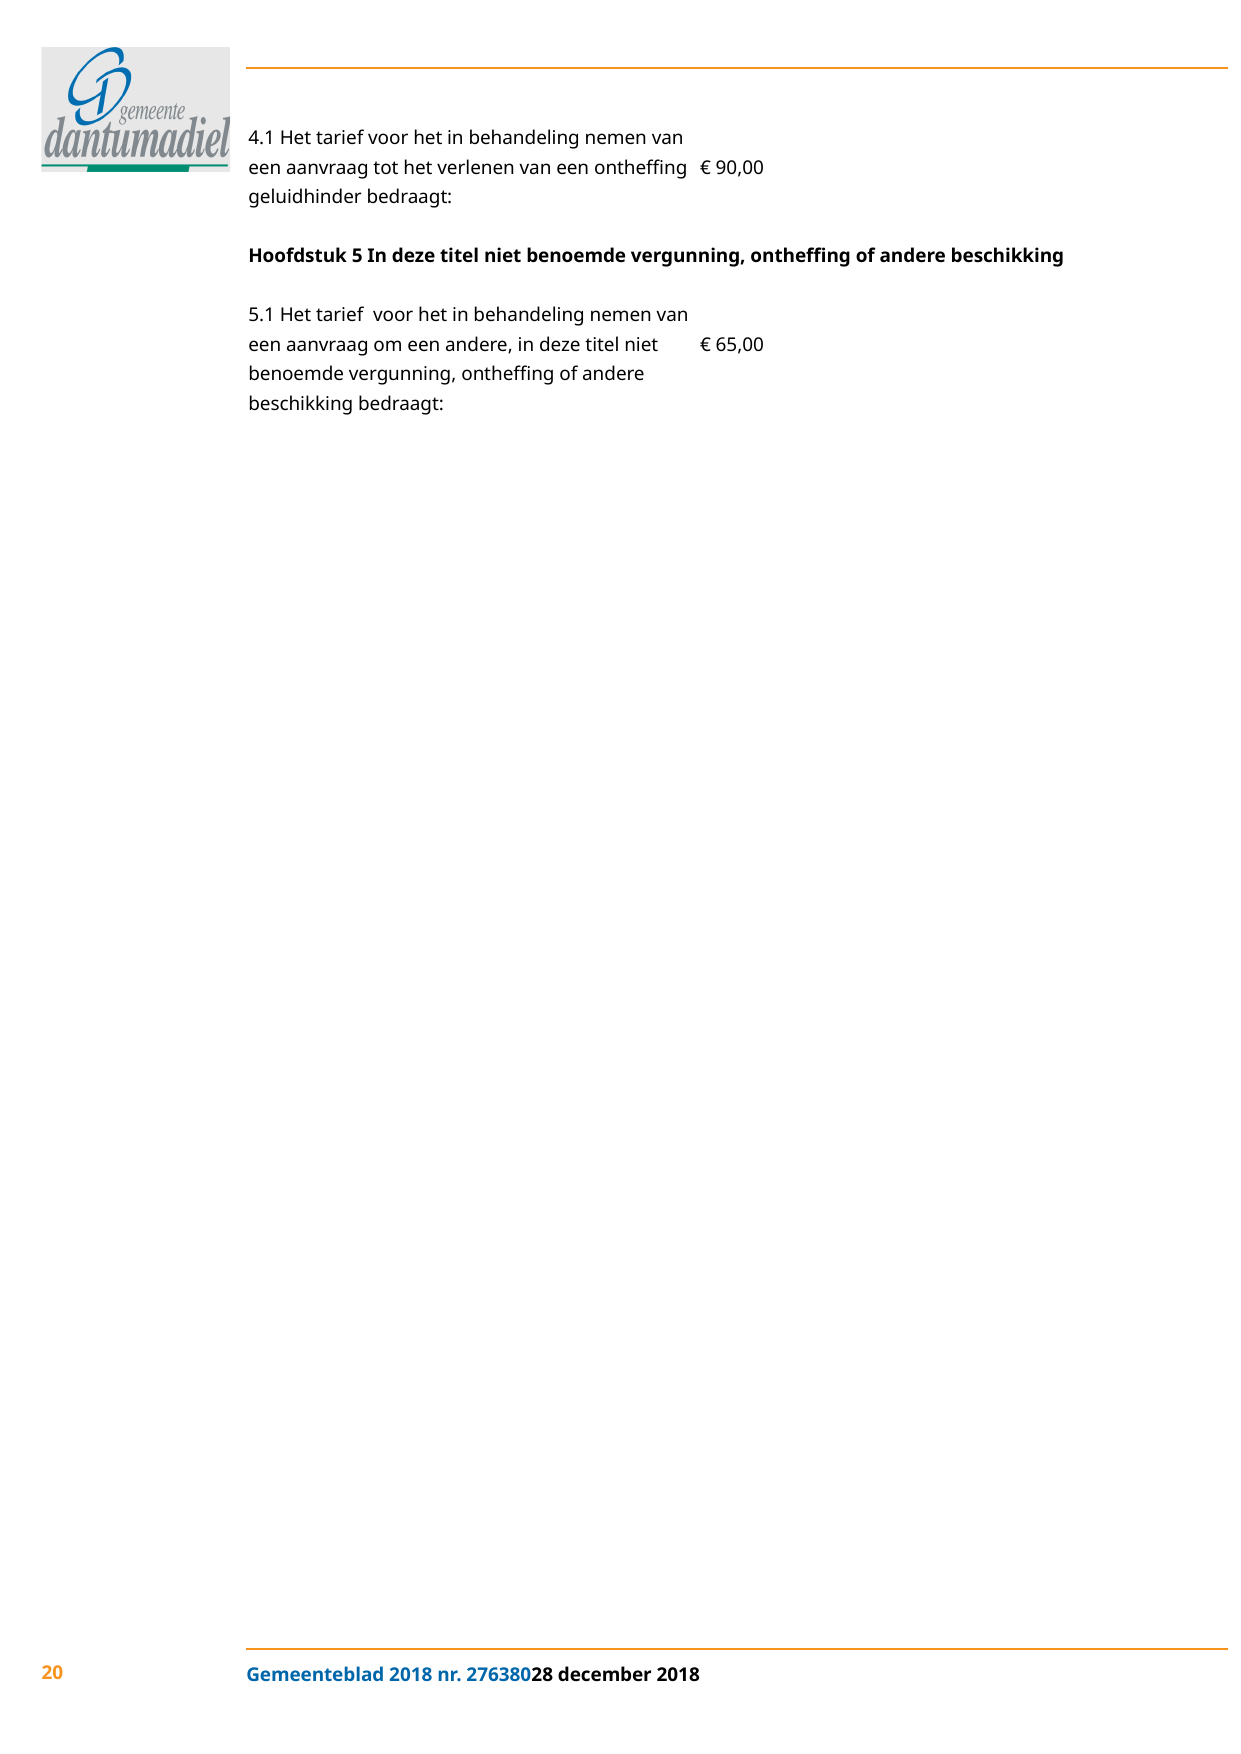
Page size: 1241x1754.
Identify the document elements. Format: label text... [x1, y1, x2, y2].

table_header 4.1 Het tarief voor het in behandeling nemen van een aanvraag tot het verlenen van een ontheffing geluidhinder bedraagt: [248, 125, 700, 209]
picture [41, 47, 231, 172]
table_header € 65,00 [700, 301, 1152, 416]
table_header 5.1 Het tarief voor het in behandeling nemen van een aanvraag om een andere, in deze titel niet benoemde vergunning, ontheffing of andere beschikking bedraagt: [248, 301, 700, 416]
table_header € 90,00 [700, 125, 1152, 209]
text Hoofdstuk 5 In deze titel niet benoemde vergunning, ontheffing of andere beschikking [248, 242, 1152, 268]
